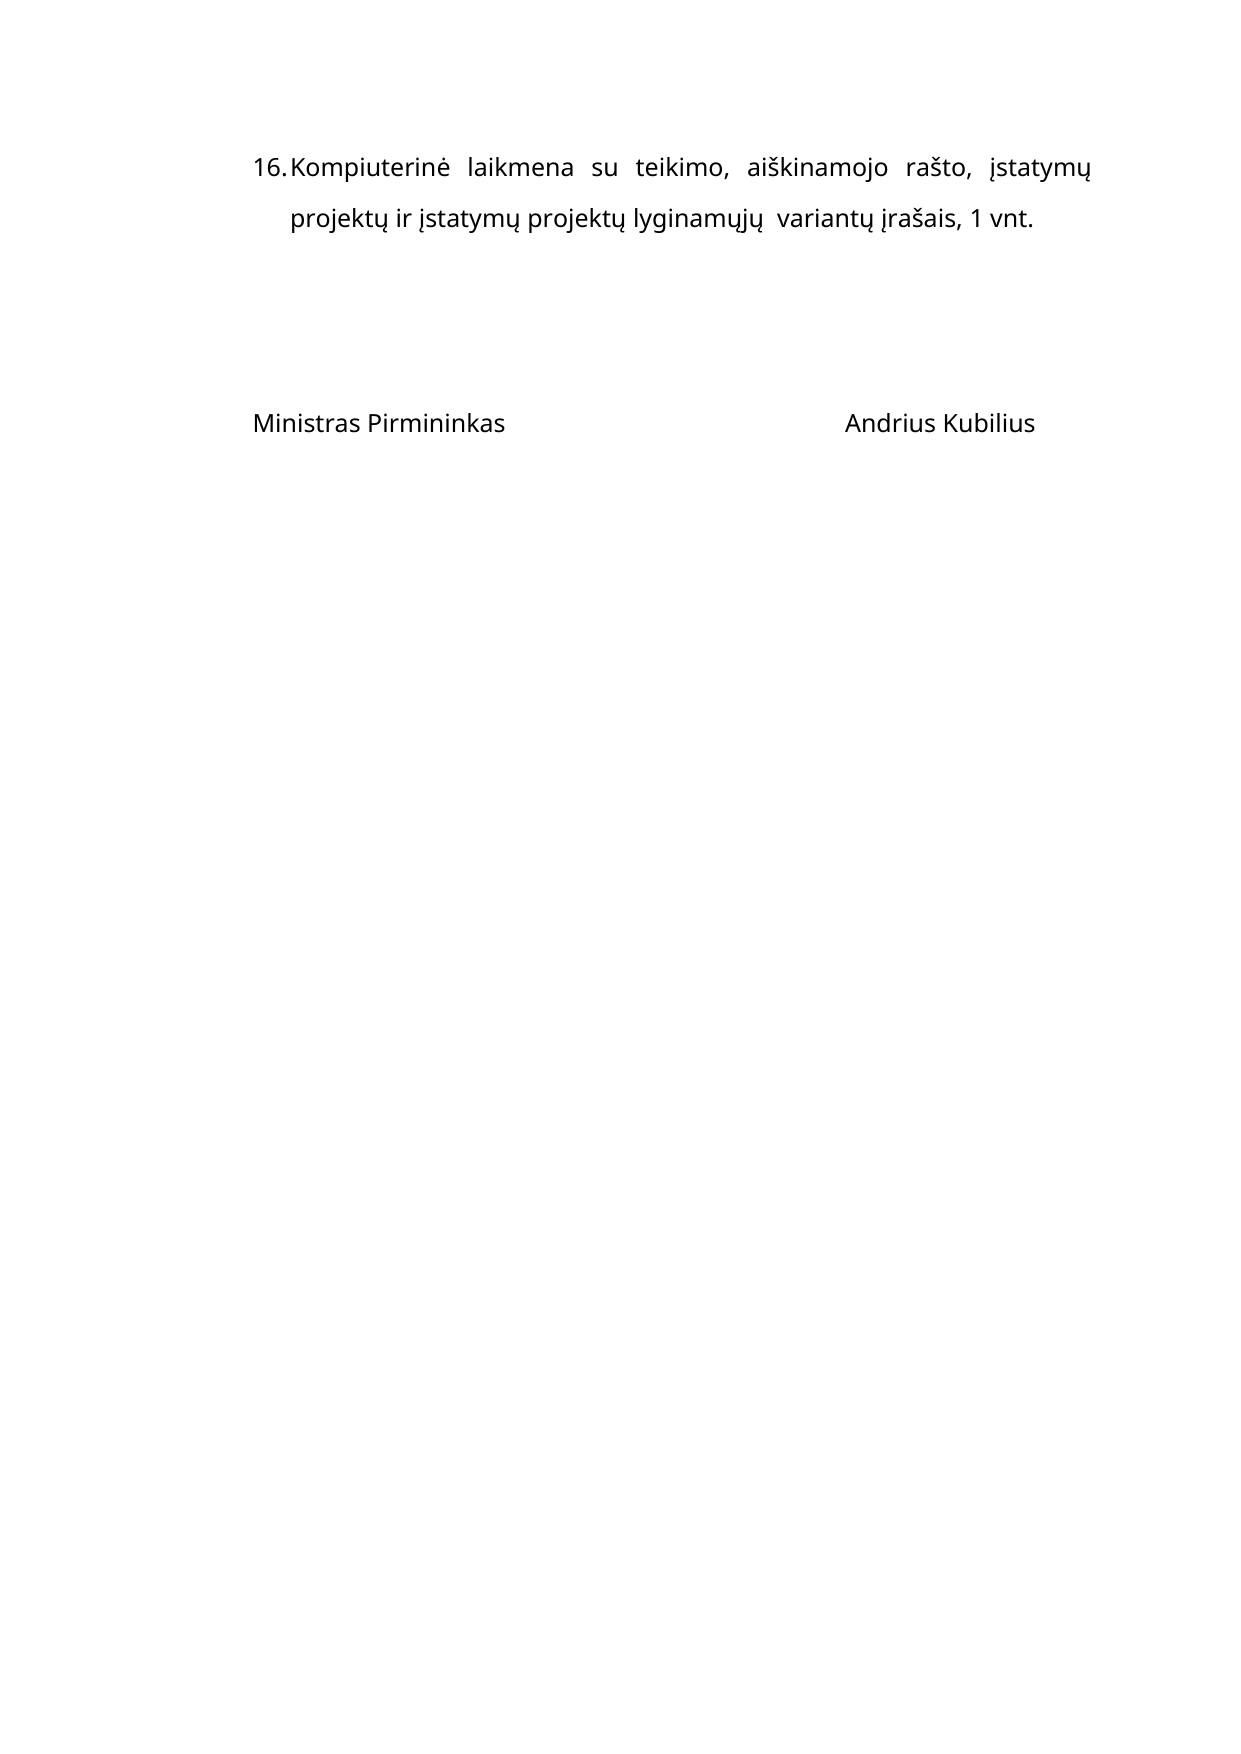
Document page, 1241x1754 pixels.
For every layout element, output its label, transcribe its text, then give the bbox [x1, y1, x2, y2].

text Ministras Pirmininkas Andrius Kubilius [177, 405, 1092, 439]
list Kompiuterinė laikmena su teikimo, aiškinamojo rašto, įstatymų projektų ir įstatymų projektų lyginamųjų variantų įrašais, 1 vnt. [252, 150, 1092, 235]
